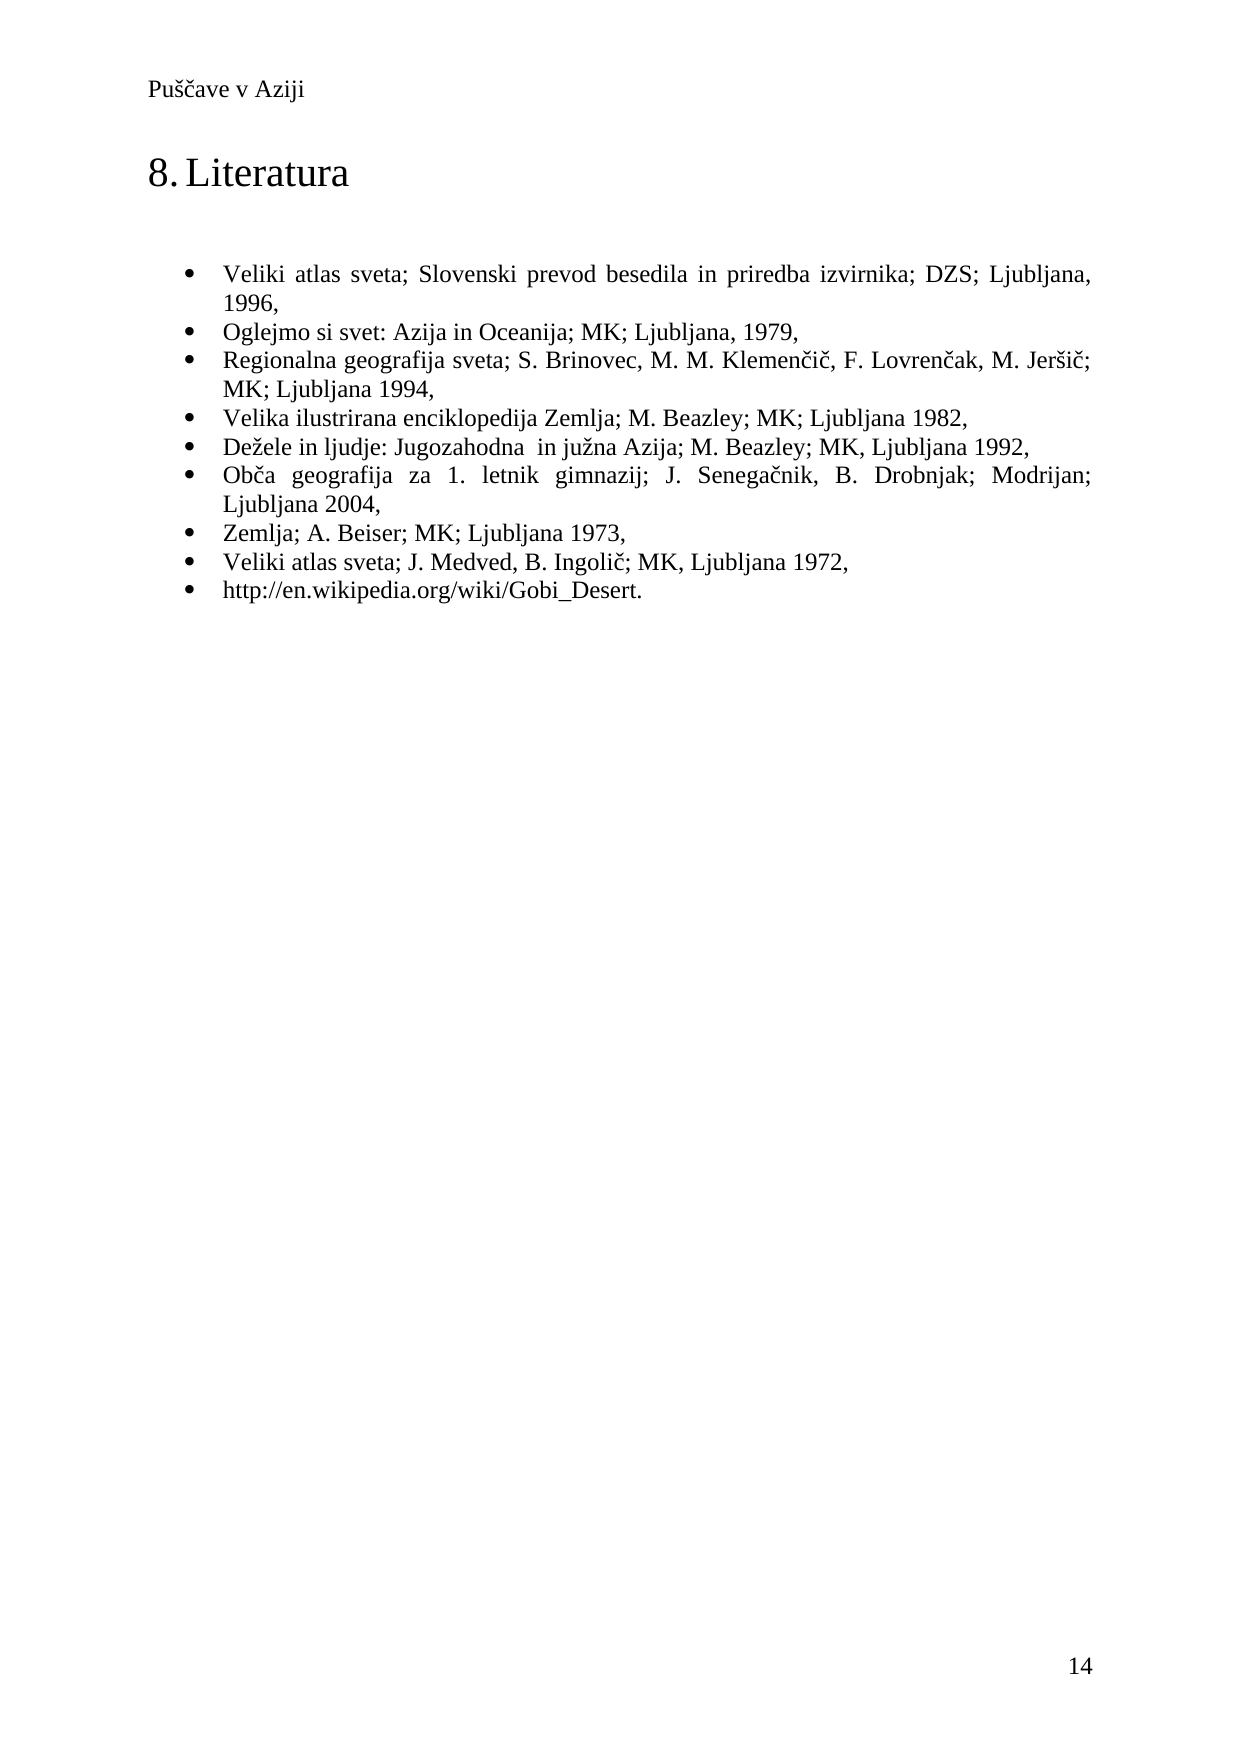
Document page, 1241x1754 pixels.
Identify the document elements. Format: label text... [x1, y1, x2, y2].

subtitle Literatura [148, 148, 1092, 196]
list Zemlja; A. Beiser; MK; Ljubljana 1973, [185, 518, 1092, 547]
list Oglejmo si svet: Azija in Oceanija; MK; Ljubljana, 1979, [185, 317, 1092, 346]
list Veliki atlas sveta; Slovenski prevod besedila in priredba izvirnika; DZS; Ljubljana, 1996, [185, 259, 1092, 317]
list Obča geografija za 1. letnik gimnazij; J. Senegačnik, B. Drobnjak; Modrijan; Ljubljana 2004, [185, 461, 1092, 518]
list Dežele in ljudje: Jugozahodna in južna Azija; M. Beazley; MK, Ljubljana 1992, [185, 432, 1092, 461]
list http://en.wikipedia.org/wiki/Gobi_Desert. [185, 576, 1092, 604]
list Regionalna geografija sveta; S. Brinovec, M. M. Klemenčič, F. Lovrenčak, M. Jeršič; MK; Ljubljana 1994, [185, 346, 1092, 403]
list Veliki atlas sveta; J. Medved, B. Ingolič; MK, Ljubljana 1972, [185, 547, 1092, 576]
list Velika ilustrirana enciklopedija Zemlja; M. Beazley; MK; Ljubljana 1982, [185, 403, 1092, 432]
